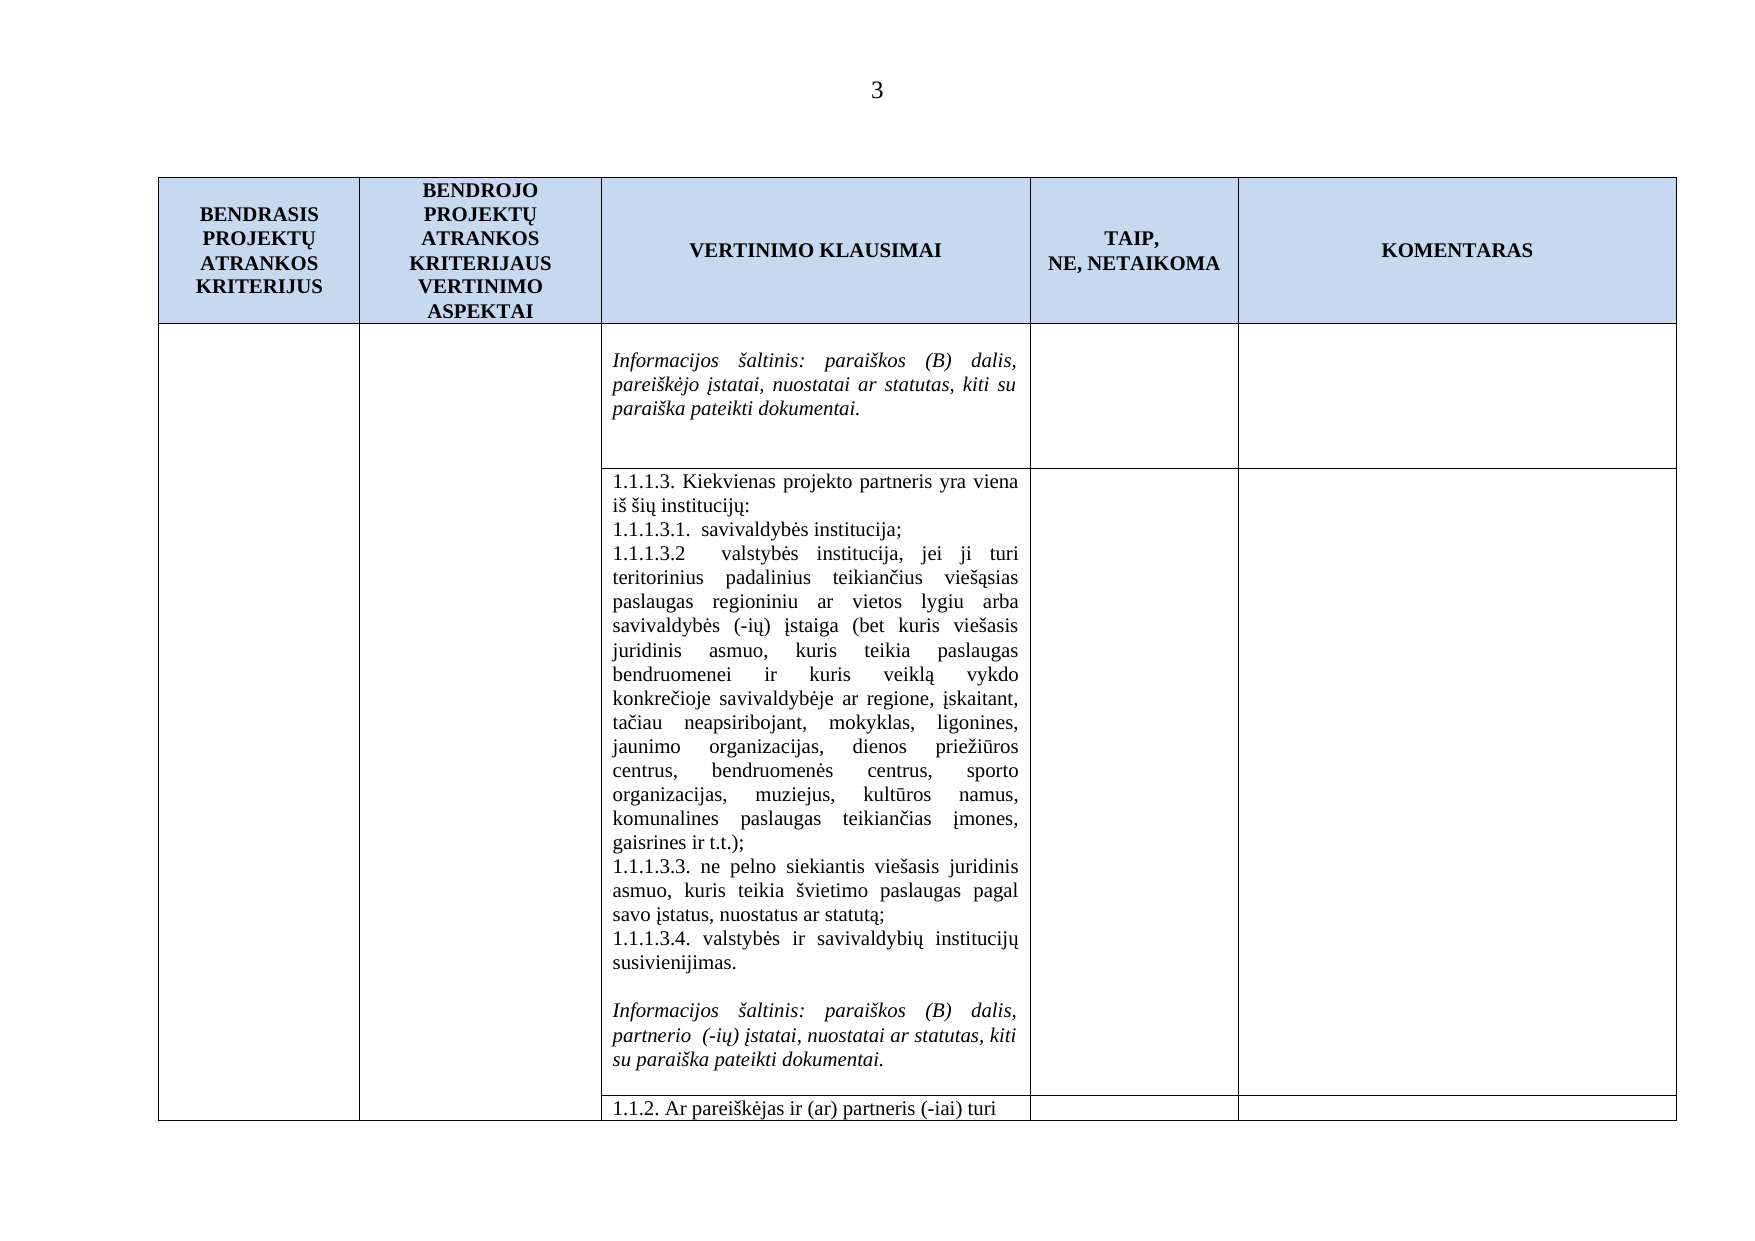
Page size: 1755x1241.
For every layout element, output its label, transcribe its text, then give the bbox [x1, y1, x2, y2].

table_cell [360, 324, 601, 1120]
table_cell [1031, 1096, 1238, 1120]
table_cell 1.1.1.3. Kiekvienas projekto partneris yra viena iš šių institucijų: 1.1.1.3.1. savivaldybės institucija; 1.1.1.3.2 valstybės institucija, jei ji turi teritorinius padalinius teikiančius viešąsias paslaugas regioniniu ar vietos lygiu arba savivaldybės (-ių) įstaiga (bet kuris viešasis juridinis asmuo, kuris teikia paslaugas bendruomenei ir kuris veiklą vykdo konkrečioje savivaldybėje ar regione, įskaitant, tačiau neapsiribojant, mokyklas, ligonines, jaunimo organizacijas, dienos priežiūros centrus, bendruomenės centrus, sporto organizacijas, muziejus, kultūros namus, komunalines paslaugas teikiančias įmones, gaisrines ir t.t.); 1.1.1.3.3. ne pelno siekiantis viešasis juridinis asmuo, kuris teikia švietimo paslaugas pagal savo įstatus, nuostatus ar statutą; 1.1.1.3.4. valstybės ir savivaldybių institucijų susivienijimas. Informacijos šaltinis: paraiškos (B) dalis, partnerio (-ių) įstatai, nuostatai ar statutas, kiti su paraiška pateikti dokumentai. [602, 469, 1030, 1095]
table_header BENDRASIS PROJEKTŲ ATRANKOS KRITERIJUS [159, 178, 359, 323]
table_cell 1.1.2. Ar pareiškėjas ir (ar) partneris (-iai) turi [602, 1096, 1030, 1120]
table_cell [1031, 324, 1238, 468]
table_header TAIP, NE, NETAIKOMA [1031, 178, 1238, 323]
table_cell [159, 324, 359, 1120]
table_header VERTINIMO KLAUSIMAI [602, 178, 1030, 323]
table_header KOMENTARAS [1239, 178, 1676, 323]
table_header BENDROJO PROJEKTŲ ATRANKOS KRITERIJAUS VERTINIMO ASPEKTAI [360, 178, 601, 323]
table_cell [1239, 324, 1676, 468]
table_cell Informacijos šaltinis: paraiškos (B) dalis, pareiškėjo įstatai, nuostatai ar statutas, kiti su paraiška pateikti dokumentai. [602, 324, 1030, 468]
table_cell [1239, 1096, 1676, 1120]
table_cell [1031, 469, 1238, 1095]
table_cell [1239, 469, 1676, 1095]
